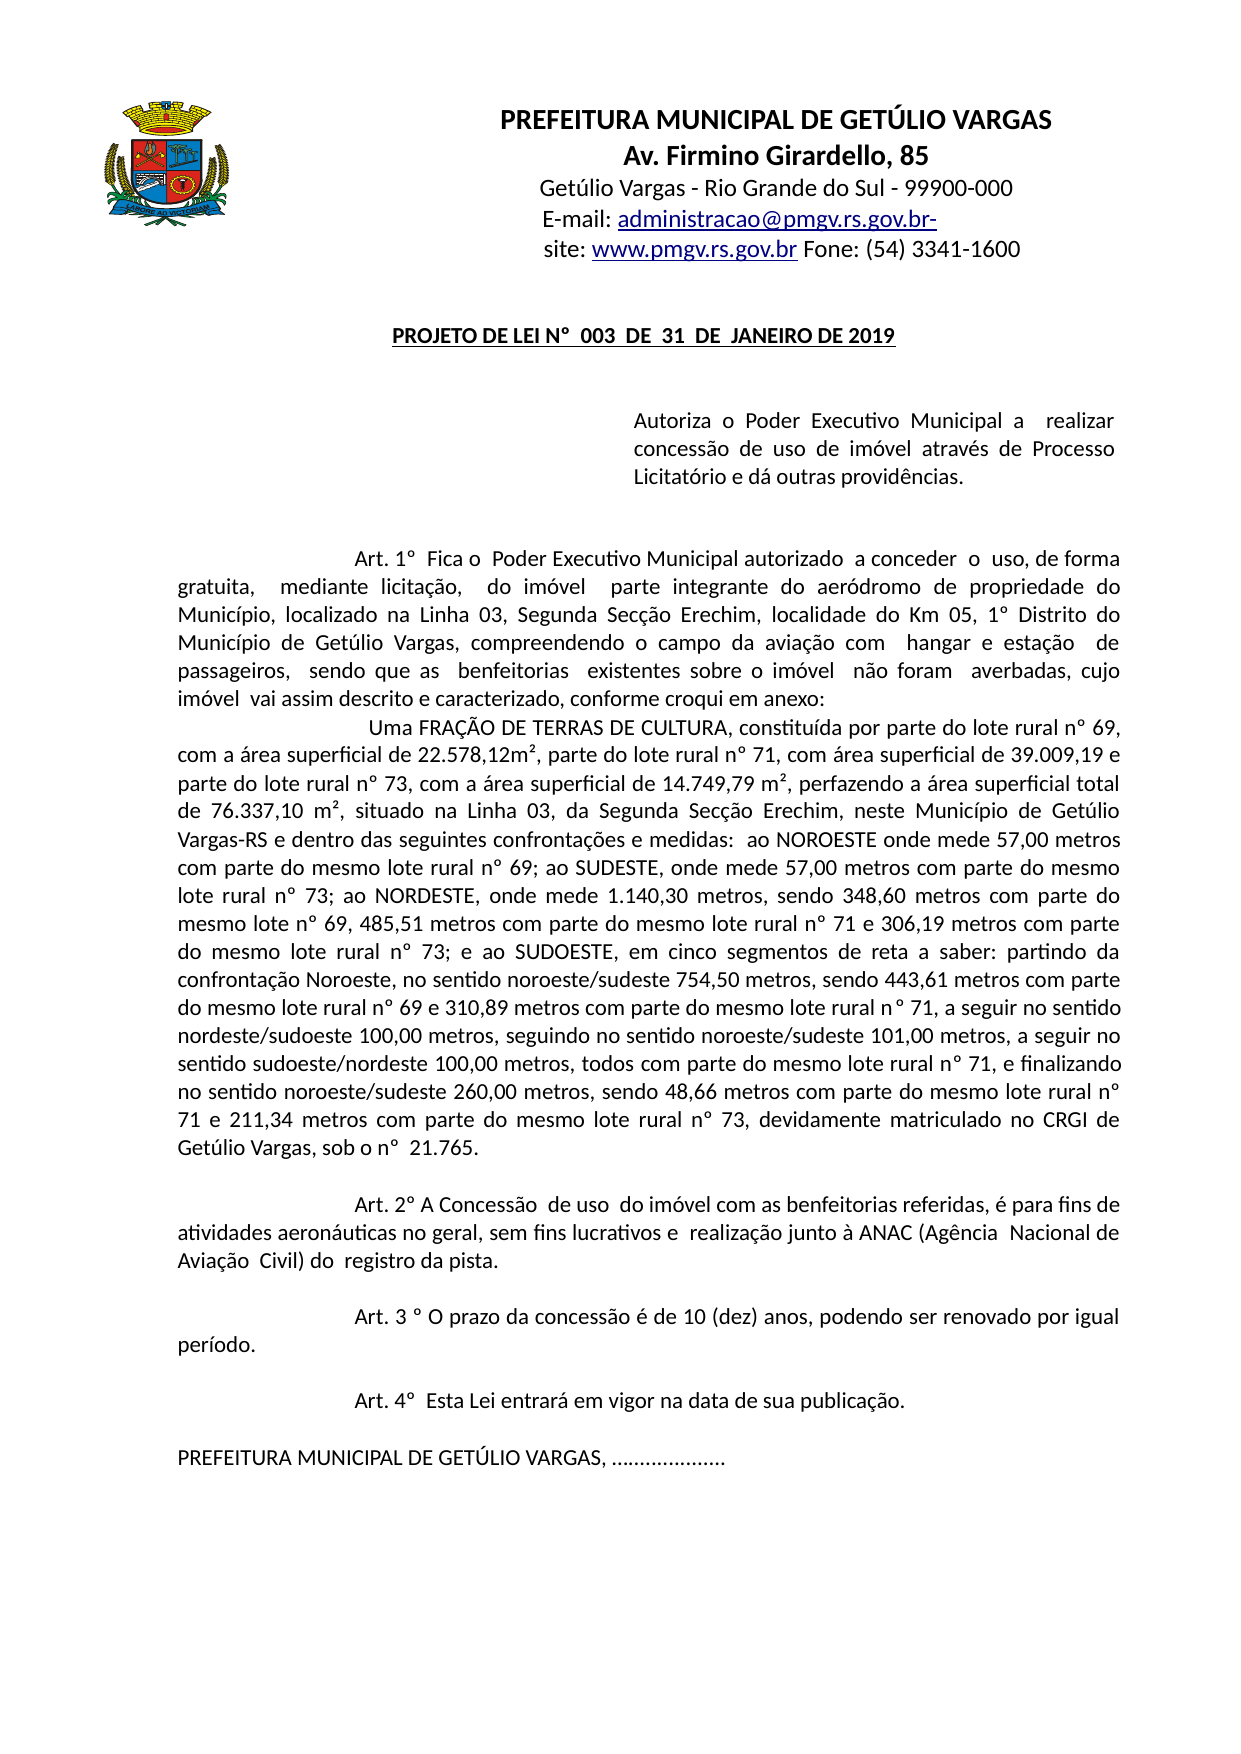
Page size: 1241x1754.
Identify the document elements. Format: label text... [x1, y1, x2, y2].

text Art. 2º A Concessão de uso do imóvel com as benfeitorias referidas, é para fins de atividades aeronáuticas no geral, sem fins lucrativos e realização junto à ANAC (Agência Nacional de Aviação Civil) do registro da pista. [177, 1190, 1122, 1274]
text Art. 1º Fica o Poder Executivo Municipal autorizado a conceder o uso, de forma gratuita, mediante licitação, do imóvel parte integrante do aeródromo de propriedade do Município, localizado na Linha 03, Segunda Secção Erechim, localidade do Km 05, 1º Distrito do Município de Getúlio Vargas, compreendendo o campo da aviação com hangar e estação de passageiros, sendo que as benfeitorias existentes sobre o imóvel não foram averbadas, cujo imóvel vai assim descrito e caracterizado, conforme croqui em anexo: [177, 544, 1122, 713]
text Art. 3 º O prazo da concessão é de 10 (dez) anos, podendo ser renovado por igual período. [177, 1302, 1122, 1358]
text Autoriza o Poder Executivo Municipal a realizar concessão de uso de imóvel através de Processo Licitatório e dá outras providências. [634, 406, 1115, 490]
text Art. 4º Esta Lei entrará em vigor na data de sua publicação. [177, 1387, 1122, 1414]
text Uma FRAÇÃO DE TERRAS DE CULTURA, constituída por parte do lote rural nº 69, com a área superficial de 22.578,12m², parte do lote rural nº 71, com área superficial de 39.009,19 e parte do lote rural nº 73, com a área superficial de 14.749,79 m², perfazendo a área superficial total de 76.337,10 m², situado na Linha 03, da Segunda Secção Erechim, neste Município de Getúlio Vargas-RS e dentro das seguintes confrontações e medidas: ao NOROESTE onde mede 57,00 metros com parte do mesmo lote rural nº 69; ao SUDESTE, onde mede 57,00 metros com parte do mesmo lote rural nº 73; ao NORDESTE, onde mede 1.140,30 metros, sendo 348,60 metros com parte do mesmo lote nº 69, 485,51 metros com parte do mesmo lote rural nº 71 e 306,19 metros com parte do mesmo lote rural nº 73; e ao SUDOESTE, em cinco segmentos de reta a saber: partindo da confrontação Noroeste, no sentido noroeste/sudeste 754,50 metros, sendo 443,61 metros com parte do mesmo lote rural nº 69 e 310,89 metros com parte do mesmo lote rural nº 71, a seguir no sentido nordeste/sudoeste 100,00 metros, seguindo no sentido noroeste/sudeste 101,00 metros, a seguir no sentido sudoeste/nordeste 100,00 metros, todos com parte do mesmo lote rural nº 71, e finalizando no sentido noroeste/sudeste 260,00 metros, sendo 48,66 metros com parte do mesmo lote rural nº 71 e 211,34 metros com parte do mesmo lote rural nº 73, devidamente matriculado no CRGI de Getúlio Vargas, sob o nº 21.765. [177, 713, 1122, 1161]
text PROJETO DE LEI Nº 003 DE 31 DE JANEIRO DE 2019 [171, 322, 1116, 350]
text PREFEITURA MUNICIPAL DE GETÚLIO VARGAS, …................. [177, 1414, 1122, 1471]
